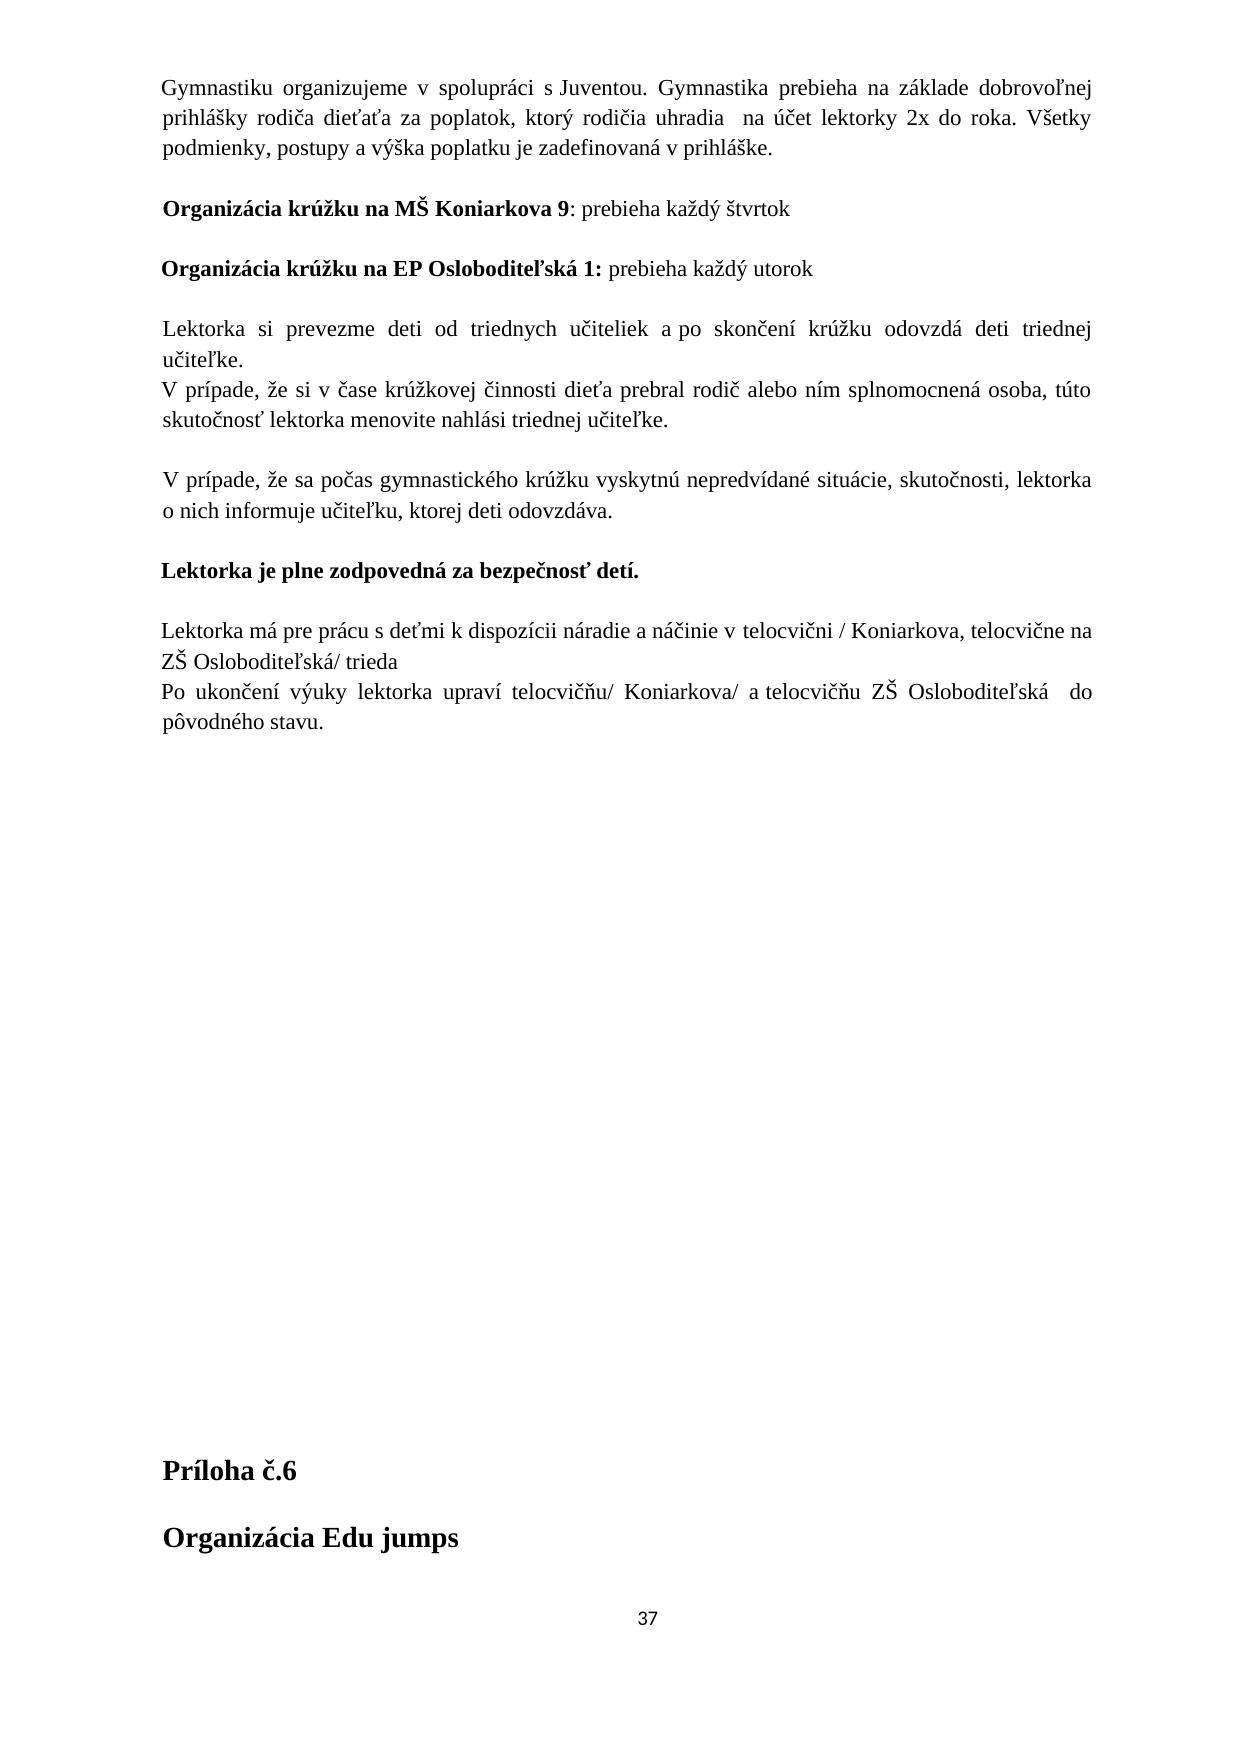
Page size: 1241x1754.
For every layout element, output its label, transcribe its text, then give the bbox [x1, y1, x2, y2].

text Gymnastiku organizujeme v spolupráci s Juventou. Gymnastika prebieha na základe dobrovoľnej prihlášky rodiča dieťaťa za poplatok, ktorý rodičia uhradia na účet lektorky 2x do roka. Všetky podmienky, postupy a výška poplatku je zadefinovaná v prihláške. [161, 74, 1093, 161]
text Organizácia krúžku na EP Osloboditeľská 1: prebieha každý utorok [161, 255, 1093, 281]
text Príloha č.6 [162, 1453, 1093, 1486]
text Organizácia Edu jumps [162, 1520, 1093, 1553]
text Lektorka si prevezme deti od triednych učiteliek a po skončení krúžku odovzdá deti triednej učiteľke. [162, 315, 1093, 372]
text Organizácia krúžku na MŠ Koniarkova 9: prebieha každý štvrtok [162, 194, 1093, 221]
text Lektorka je plne zodpovedná za bezpečnosť detí. [161, 557, 931, 583]
text Po ukončení výuky lektorka upraví telocvičňu/ Koniarkova/ a telocvičňu ZŠ Osloboditeľská do pôvodného stavu. [161, 678, 1093, 734]
text V prípade, že si v čase krúžkovej činnosti dieťa prebral rodič alebo ním splnomocnená osoba, túto skutočnosť lektorka menovite nahlási triednej učiteľke. [161, 376, 1093, 432]
text V prípade, že sa počas gymnastického krúžku vyskytnú nepredvídané situácie, skutočnosti, lektorka o nich informuje učiteľku, ktorej deti odovzdáva. [162, 466, 1093, 523]
text Lektorka má pre prácu s deťmi k dispozícii náradie a náčinie v telocvični / Koniarkova, telocvične na ZŠ Osloboditeľská/ trieda [161, 617, 1093, 674]
